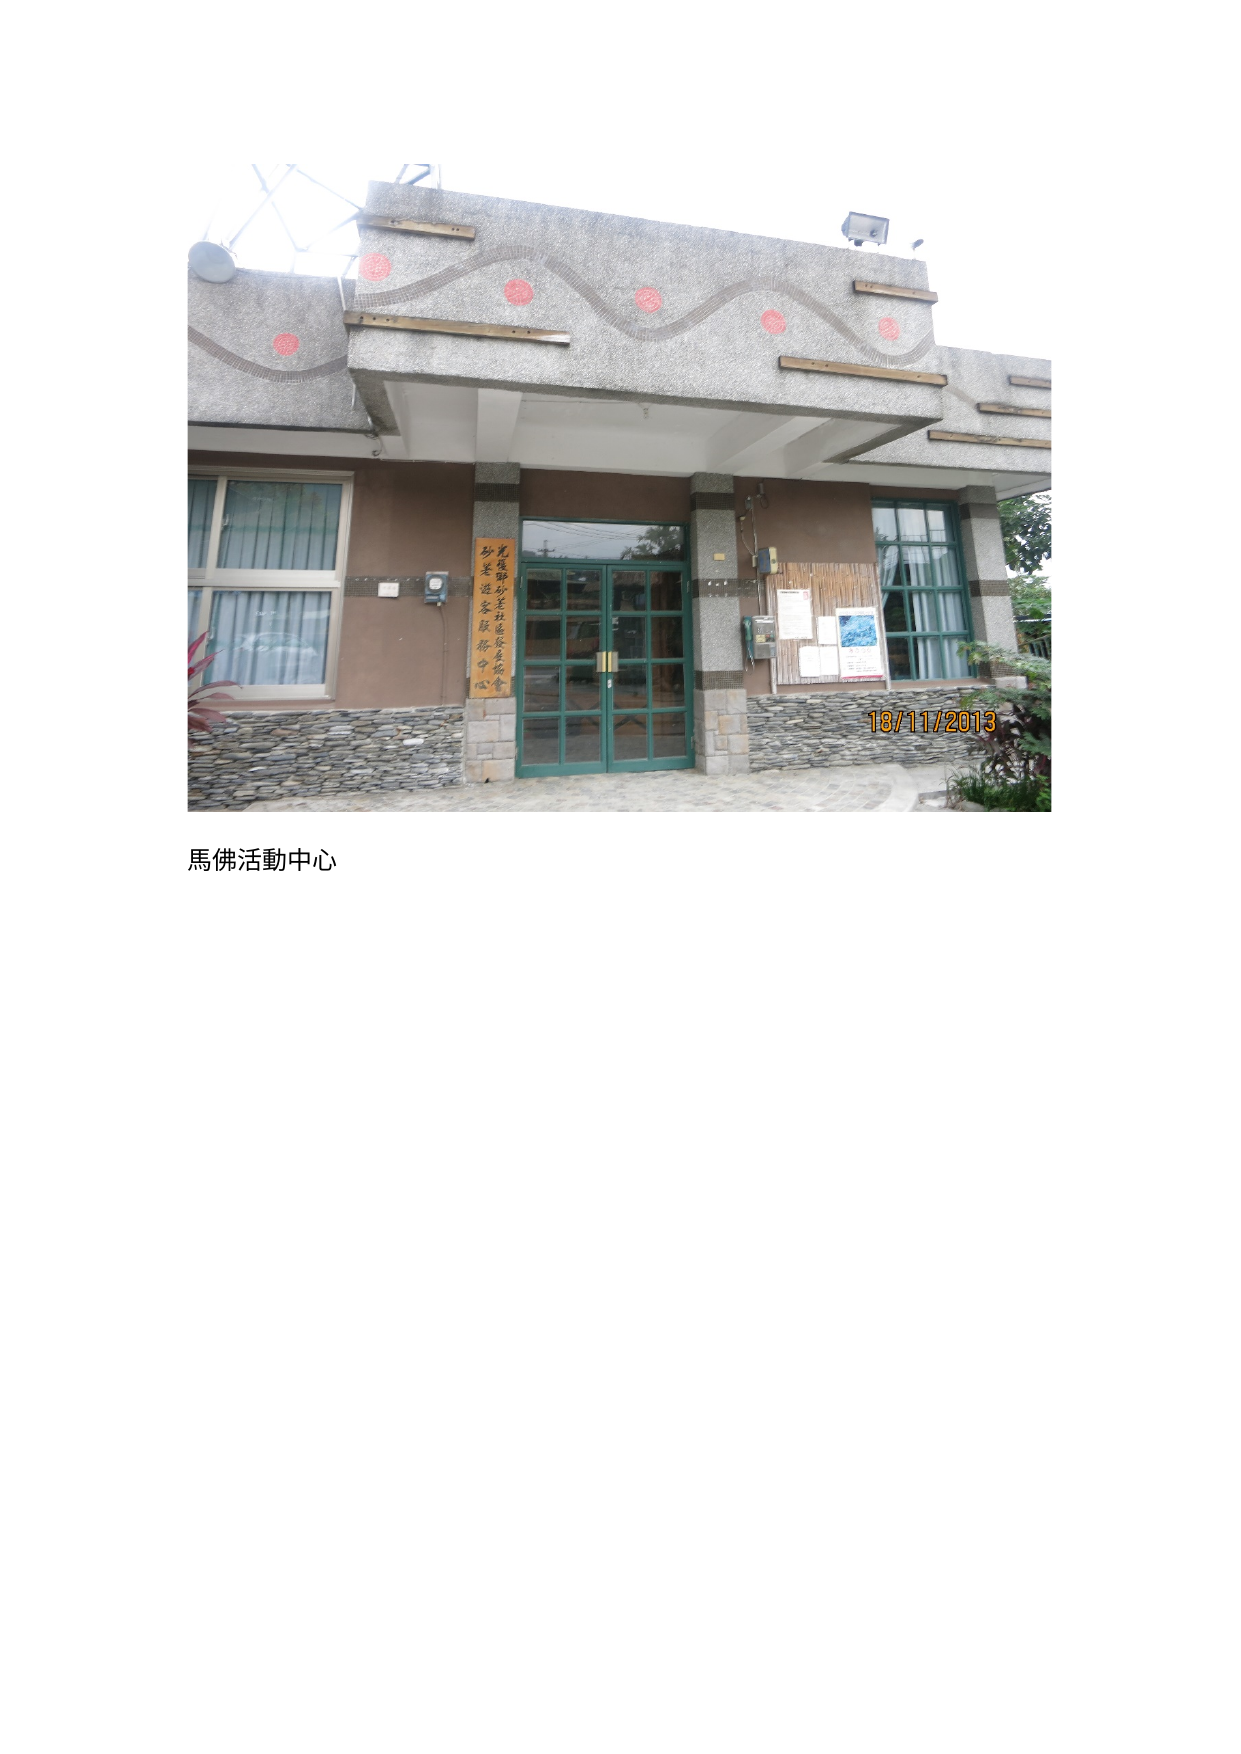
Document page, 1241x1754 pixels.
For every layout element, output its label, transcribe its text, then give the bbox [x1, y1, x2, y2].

text 馬佛活動中心 [187, 839, 1053, 877]
picture [187, 164, 1052, 812]
